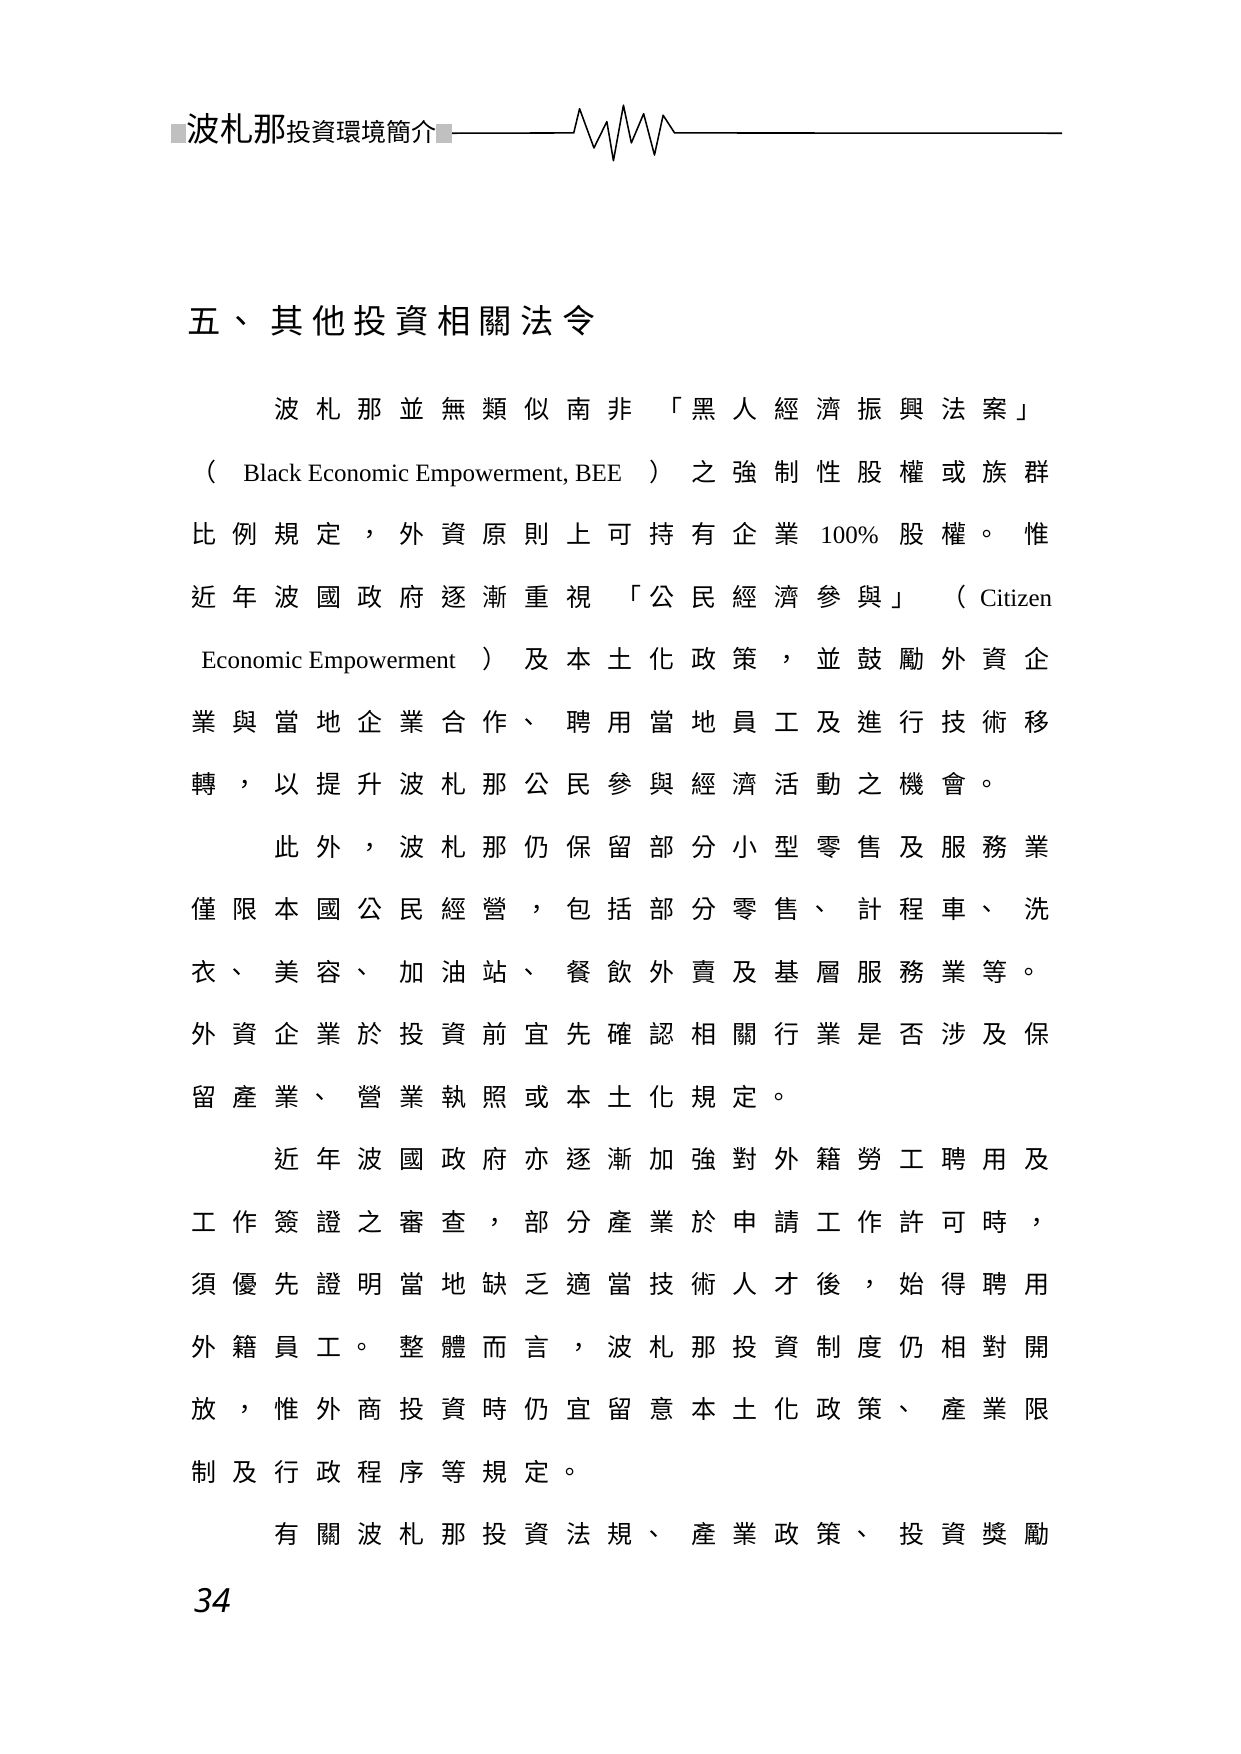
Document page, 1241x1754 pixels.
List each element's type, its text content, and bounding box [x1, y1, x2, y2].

text 波札那並無類似南非「黑人經濟振興法案」（Black Economic Empowerment, BEE）之強制性股權或族群比例規定，外資原則上可持有企業100%股權。惟近年波國政府逐漸重視「公民經濟參與」（Citizen Economic Empowerment）及本土化政策，並鼓勵外資企業與當地企業合作、聘用當地員工及進行技術移轉，以提升波札那公民參與經濟活動之機會。 [183, 366, 1058, 804]
text 有關波札那投資法規、產業政策、投資獎勵 [183, 1491, 1058, 1554]
text 此外，波札那仍保留部分小型零售及服務業僅限本國公民經營，包括部分零售、計程車、洗衣、美容、加油站、餐飲外賣及基層服務業等。外資企業於投資前宜先確認相關行業是否涉及保留產業、營業執照或本土化規定。 [183, 804, 1058, 1116]
text 五、其他投資相關法令 [183, 277, 1058, 339]
text 近年波國政府亦逐漸加強對外籍勞工聘用及工作簽證之審查，部分產業於申請工作許可時，須優先證明當地缺乏適當技術人才後，始得聘用外籍員工。整體而言，波札那投資制度仍相對開放，惟外商投資時仍宜留意本土化政策、產業限制及行政程序等規定。 [183, 1116, 1058, 1491]
